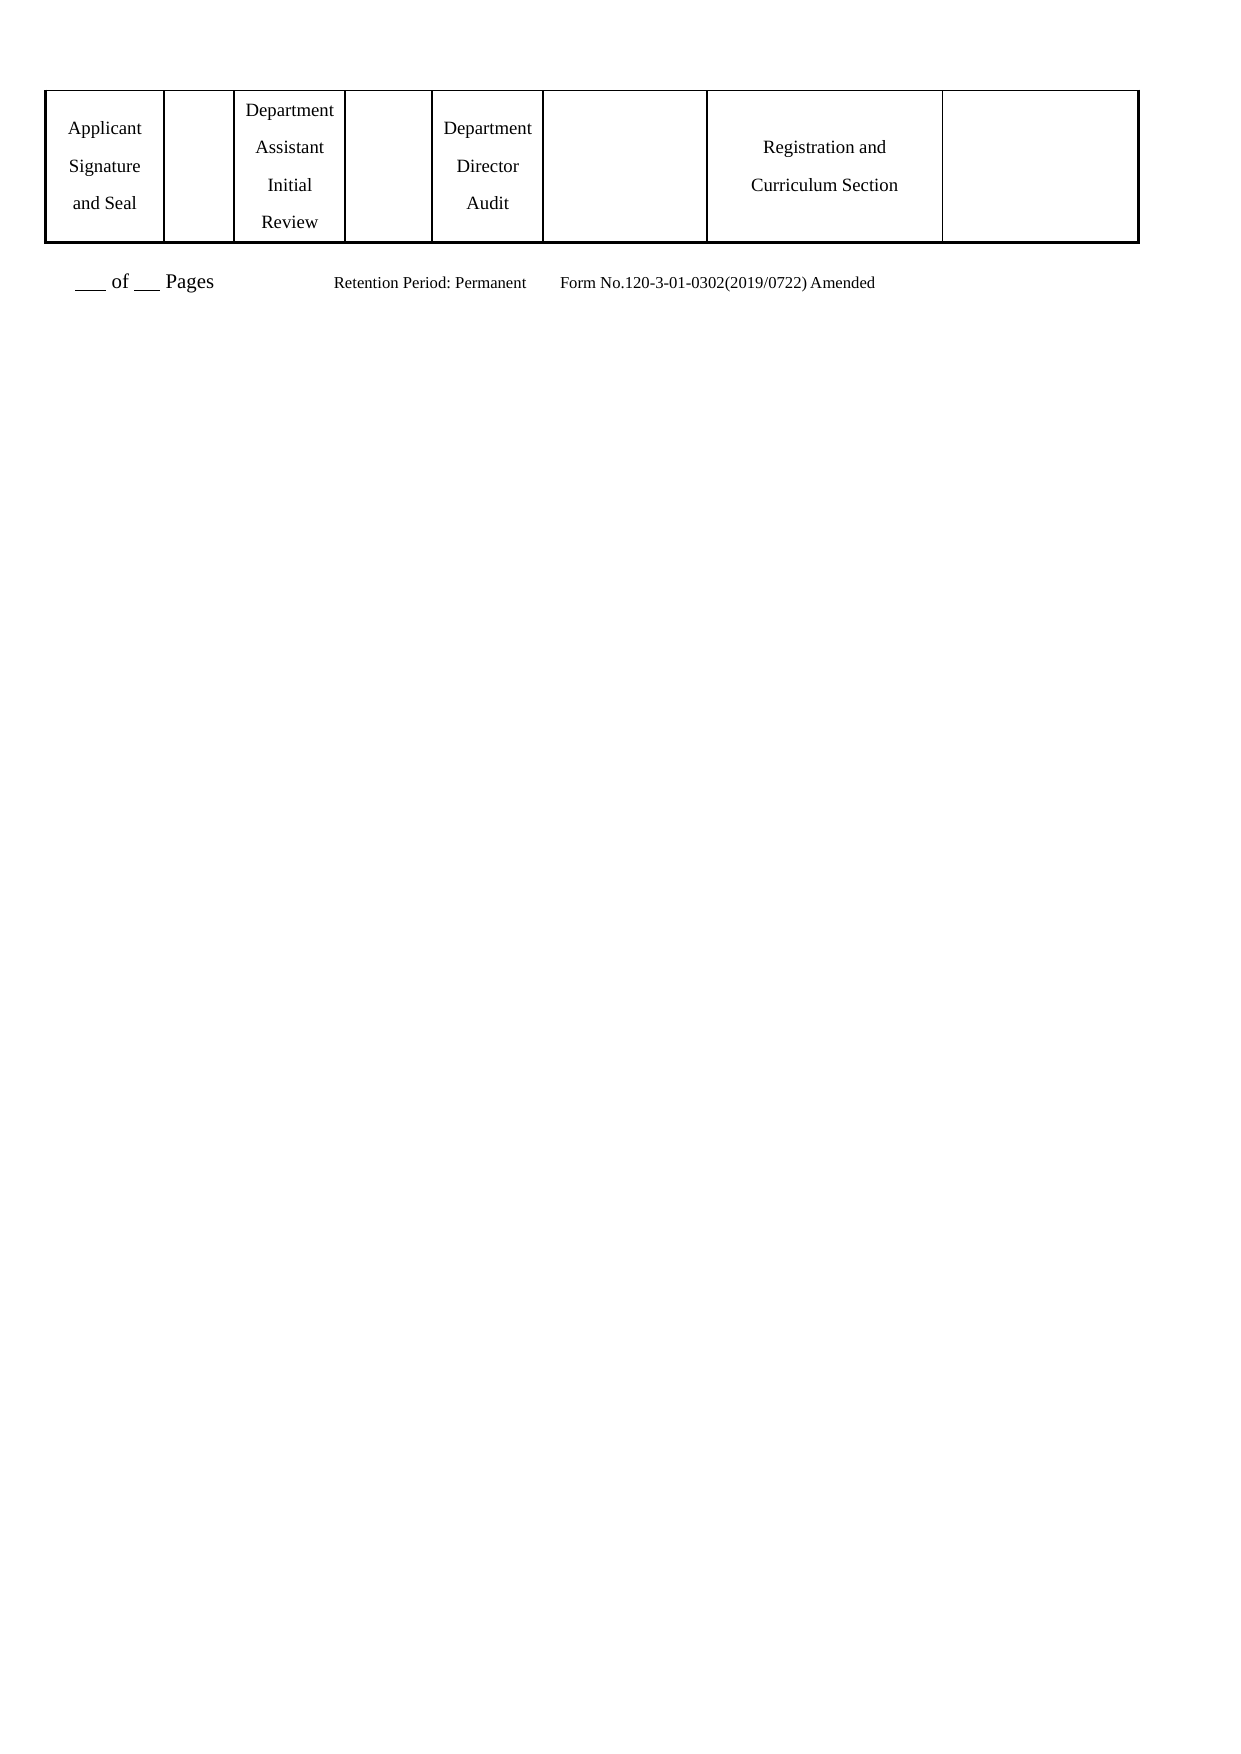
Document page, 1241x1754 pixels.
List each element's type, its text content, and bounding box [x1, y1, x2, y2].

table_cell Registration and Curriculum Section [708, 91, 942, 241]
table_cell [943, 91, 1137, 241]
table_cell Applicant Signature and Seal [47, 91, 163, 241]
text of Pages Retention Period: Permanent Form No.120-3-01-0302(2019/0722) Amended [75, 263, 1165, 300]
table_cell Department Director Audit [433, 91, 542, 241]
table_cell [165, 91, 233, 241]
table_cell [346, 91, 431, 241]
table_cell Department Assistant Initial Review [235, 91, 344, 241]
table_cell [544, 91, 706, 241]
